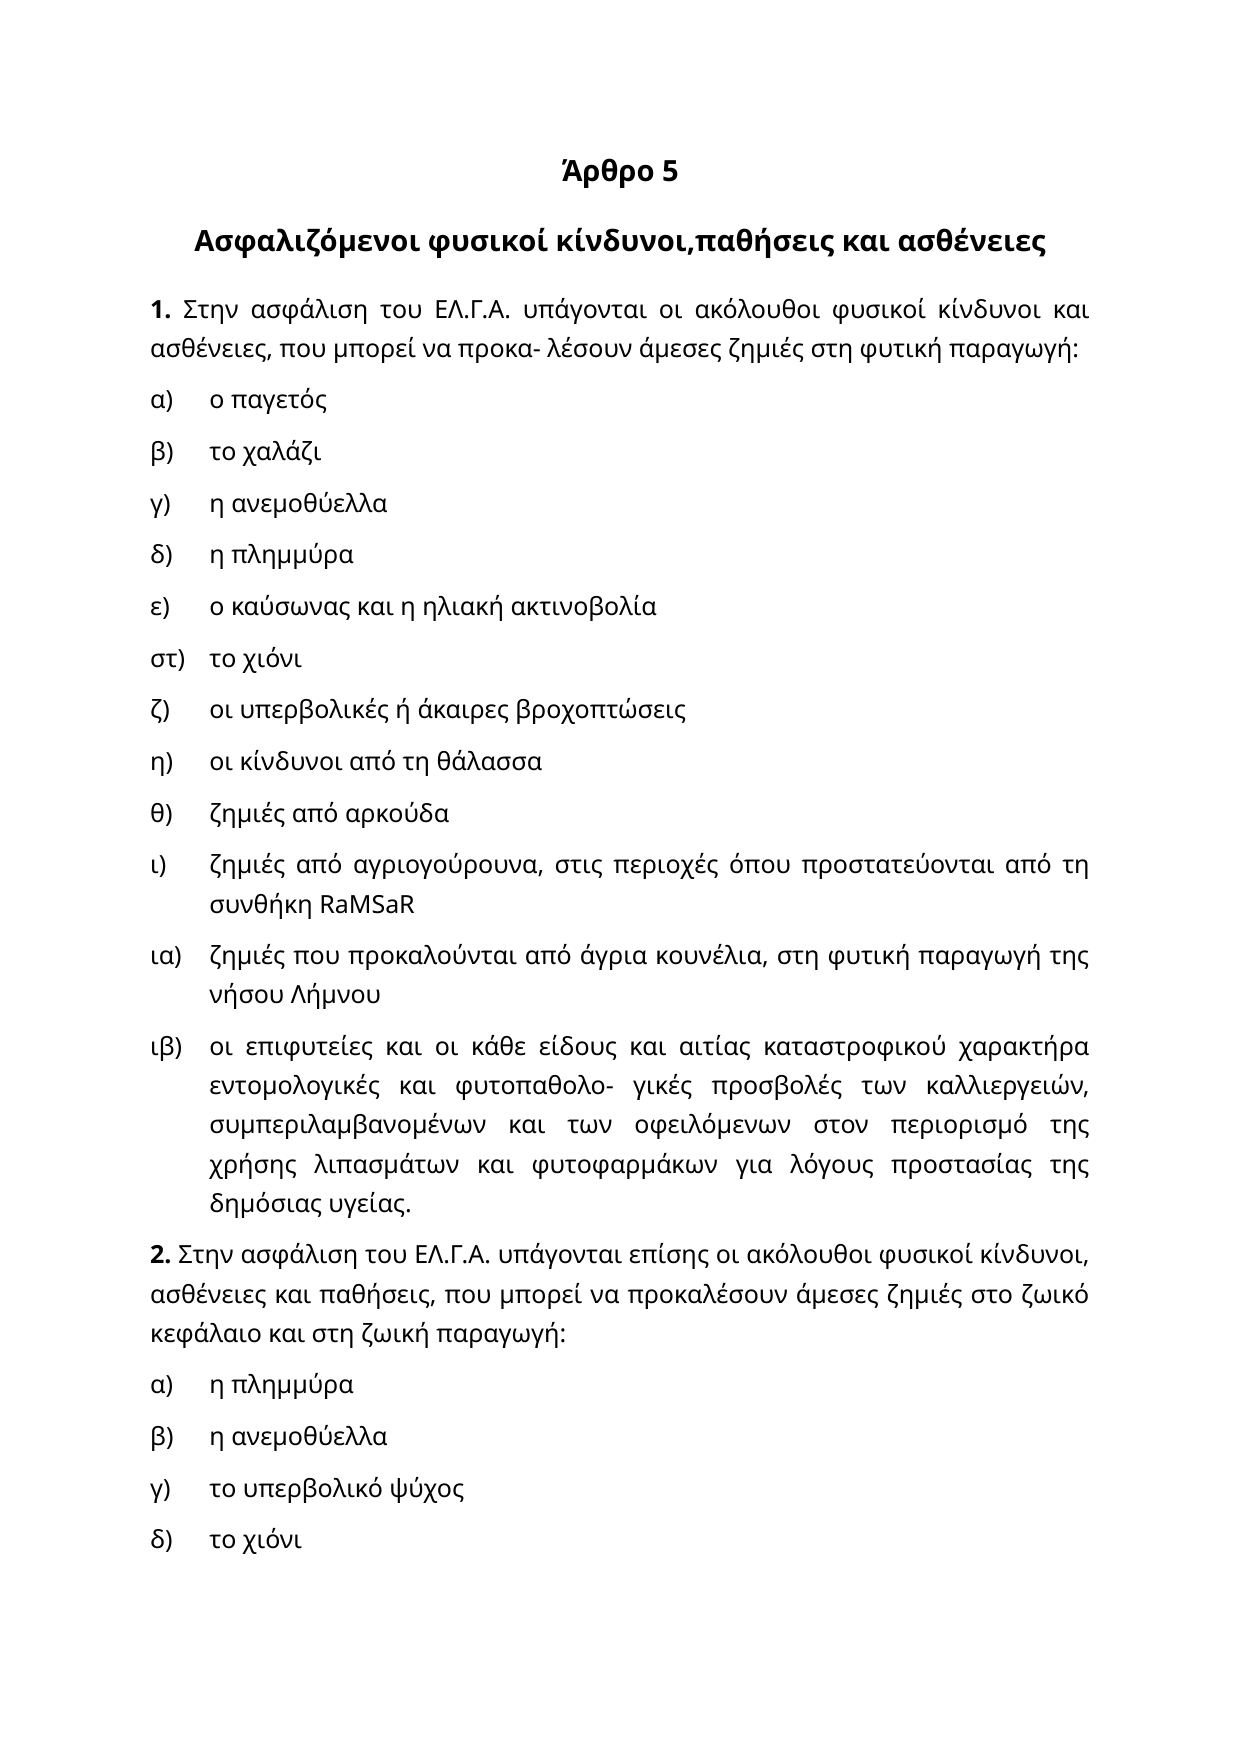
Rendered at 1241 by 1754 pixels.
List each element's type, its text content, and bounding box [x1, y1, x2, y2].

list γ) η ανεμοθύελλα [150, 485, 1090, 519]
list ιβ) οι επιφυτείες και οι κάθε είδους και αιτίας καταστροφικού χαρακτήρα εντομολογικές και φυτοπαθολο- γικές προσβολές των καλλιεργειών, συμπεριλαμβανομένων και των οφειλόμενων στον περιορισμό της χρήσης λιπασμάτων και φυτοφαρμάκων για λόγους προστασίας της δημόσιας υγείας. [150, 1029, 1090, 1219]
list ια) ζημιές που προκαλούνται από άγρια κουνέλια, στη φυτική παραγωγή της νήσου Λήμνου [150, 938, 1090, 1011]
list β) η ανεμοθύελλα [150, 1419, 1090, 1453]
list ι) ζημιές από αγριογούρουνα, στις περιοχές όπου προστατεύονται από τη συνθήκη RaMSaR [150, 847, 1090, 920]
list γ) το υπερβολικό ψύχος [150, 1470, 1090, 1504]
list θ) ζημιές από αρκούδα [150, 795, 1090, 829]
list στ) το χιόνι [150, 640, 1090, 674]
list ζ) οι υπερβολικές ή άκαιρες βροχοπτώσεις [150, 692, 1090, 726]
list δ) η πλημμύρα [150, 537, 1090, 571]
list η) οι κίνδυνοι από τη θάλασσα [150, 744, 1090, 778]
list β) το χαλάζι [150, 434, 1090, 468]
list ε) ο καύσωνας και η ηλιακή ακτινοβολία [150, 589, 1090, 623]
list α) ο παγετός [150, 382, 1090, 416]
text 2. Στην ασφάλιση του ΕΛ.Γ.Α. υπάγονται επίσης οι ακόλουθοι φυσικοί κίνδυνοι, ασθένειες και παθήσεις, που μπορεί να προκαλέσουν άμεσες ζημιές στο ζωικό κεφάλαιο και στη ζωική παραγωγή: [150, 1237, 1090, 1349]
subtitle Ασφαλιζόμενοι φυσικοί κίνδυνοι,παθήσεις και ασθένειες [150, 221, 1090, 260]
list δ) το χιόνι [150, 1522, 1090, 1556]
list α) η πλημμύρα [150, 1367, 1090, 1401]
subtitle Άρθρο 5 [150, 150, 1090, 190]
text 1. Στην ασφάλιση του ΕΛ.Γ.Α. υπάγονται οι ακόλουθοι φυσικοί κίνδυνοι και ασθένειες, που μπορεί να προκα- λέσουν άμεσες ζημιές στη φυτική παραγωγή: [150, 291, 1090, 364]
